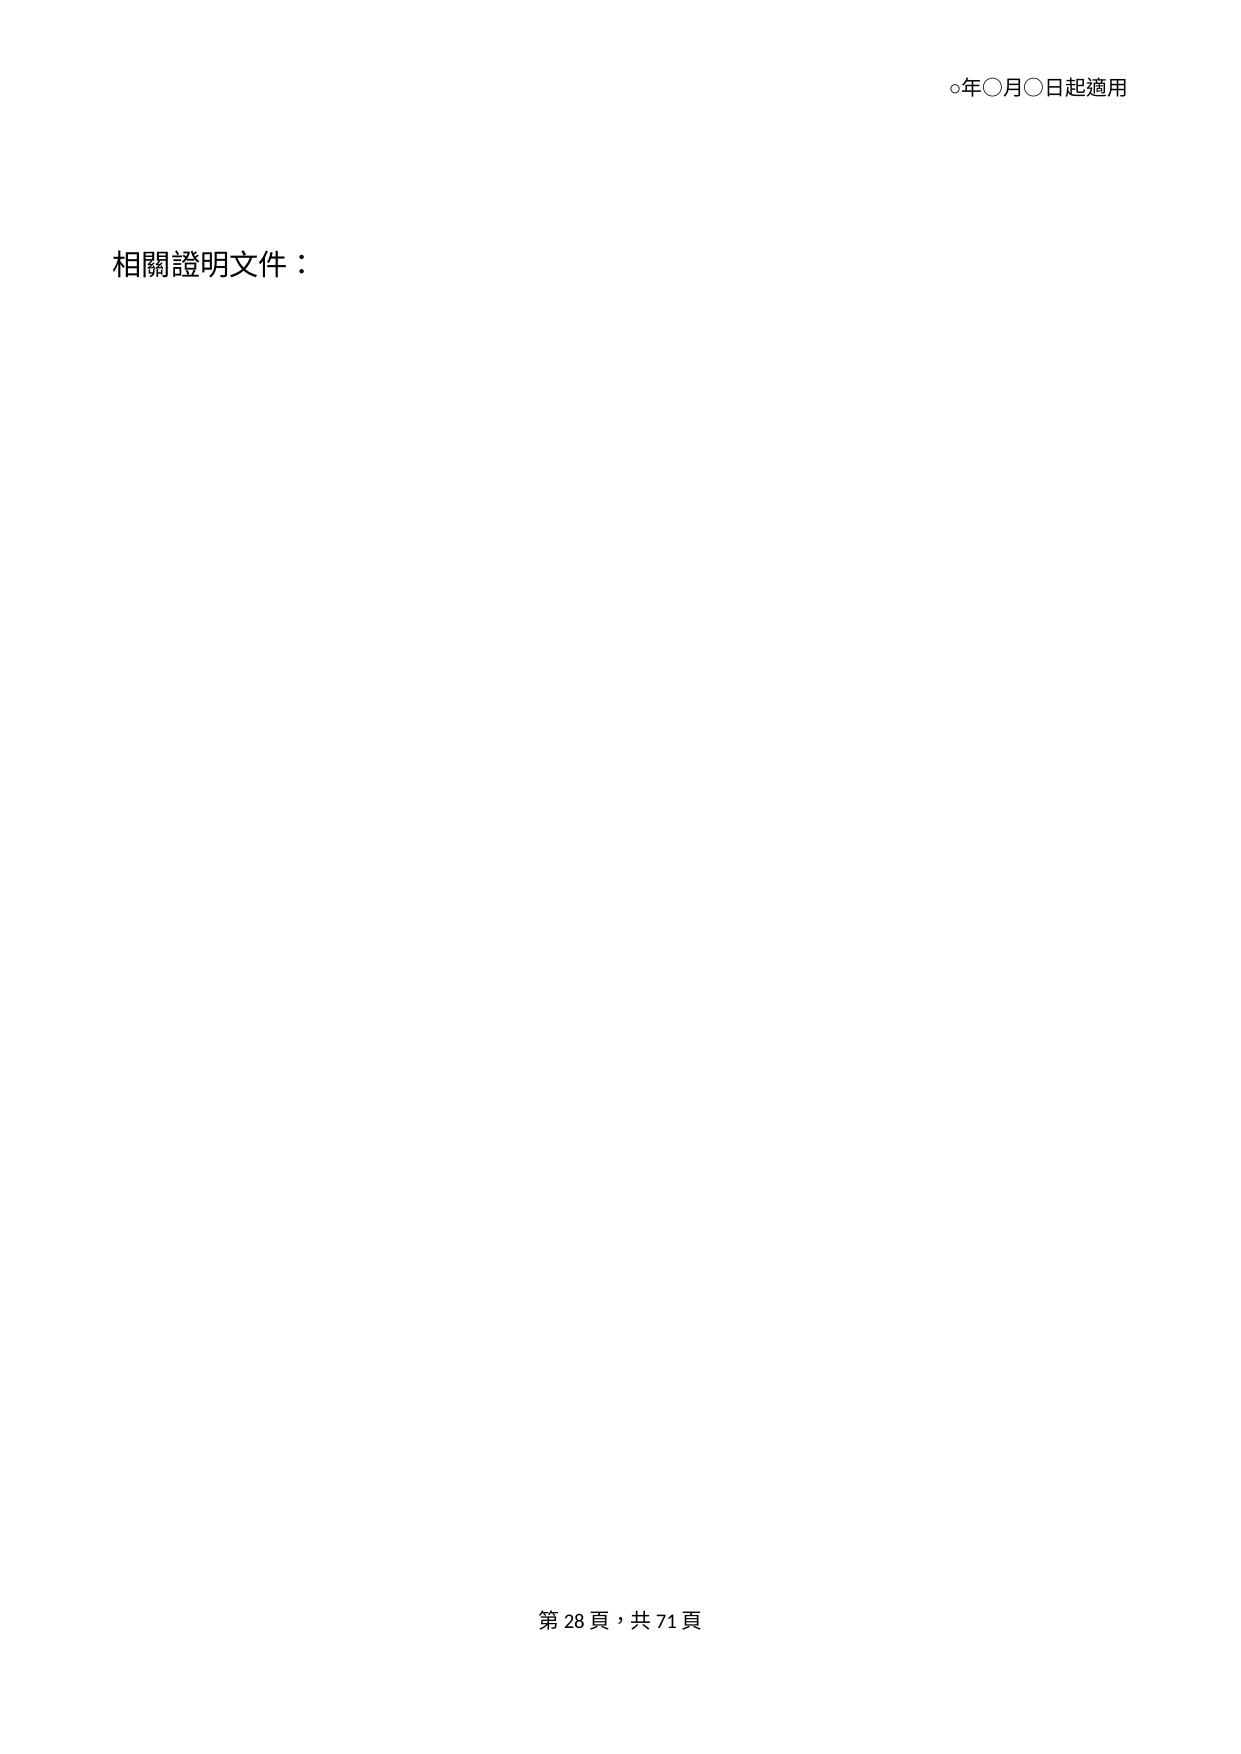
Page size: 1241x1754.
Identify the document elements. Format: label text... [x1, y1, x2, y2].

text 相關證明文件： [112, 221, 1128, 283]
